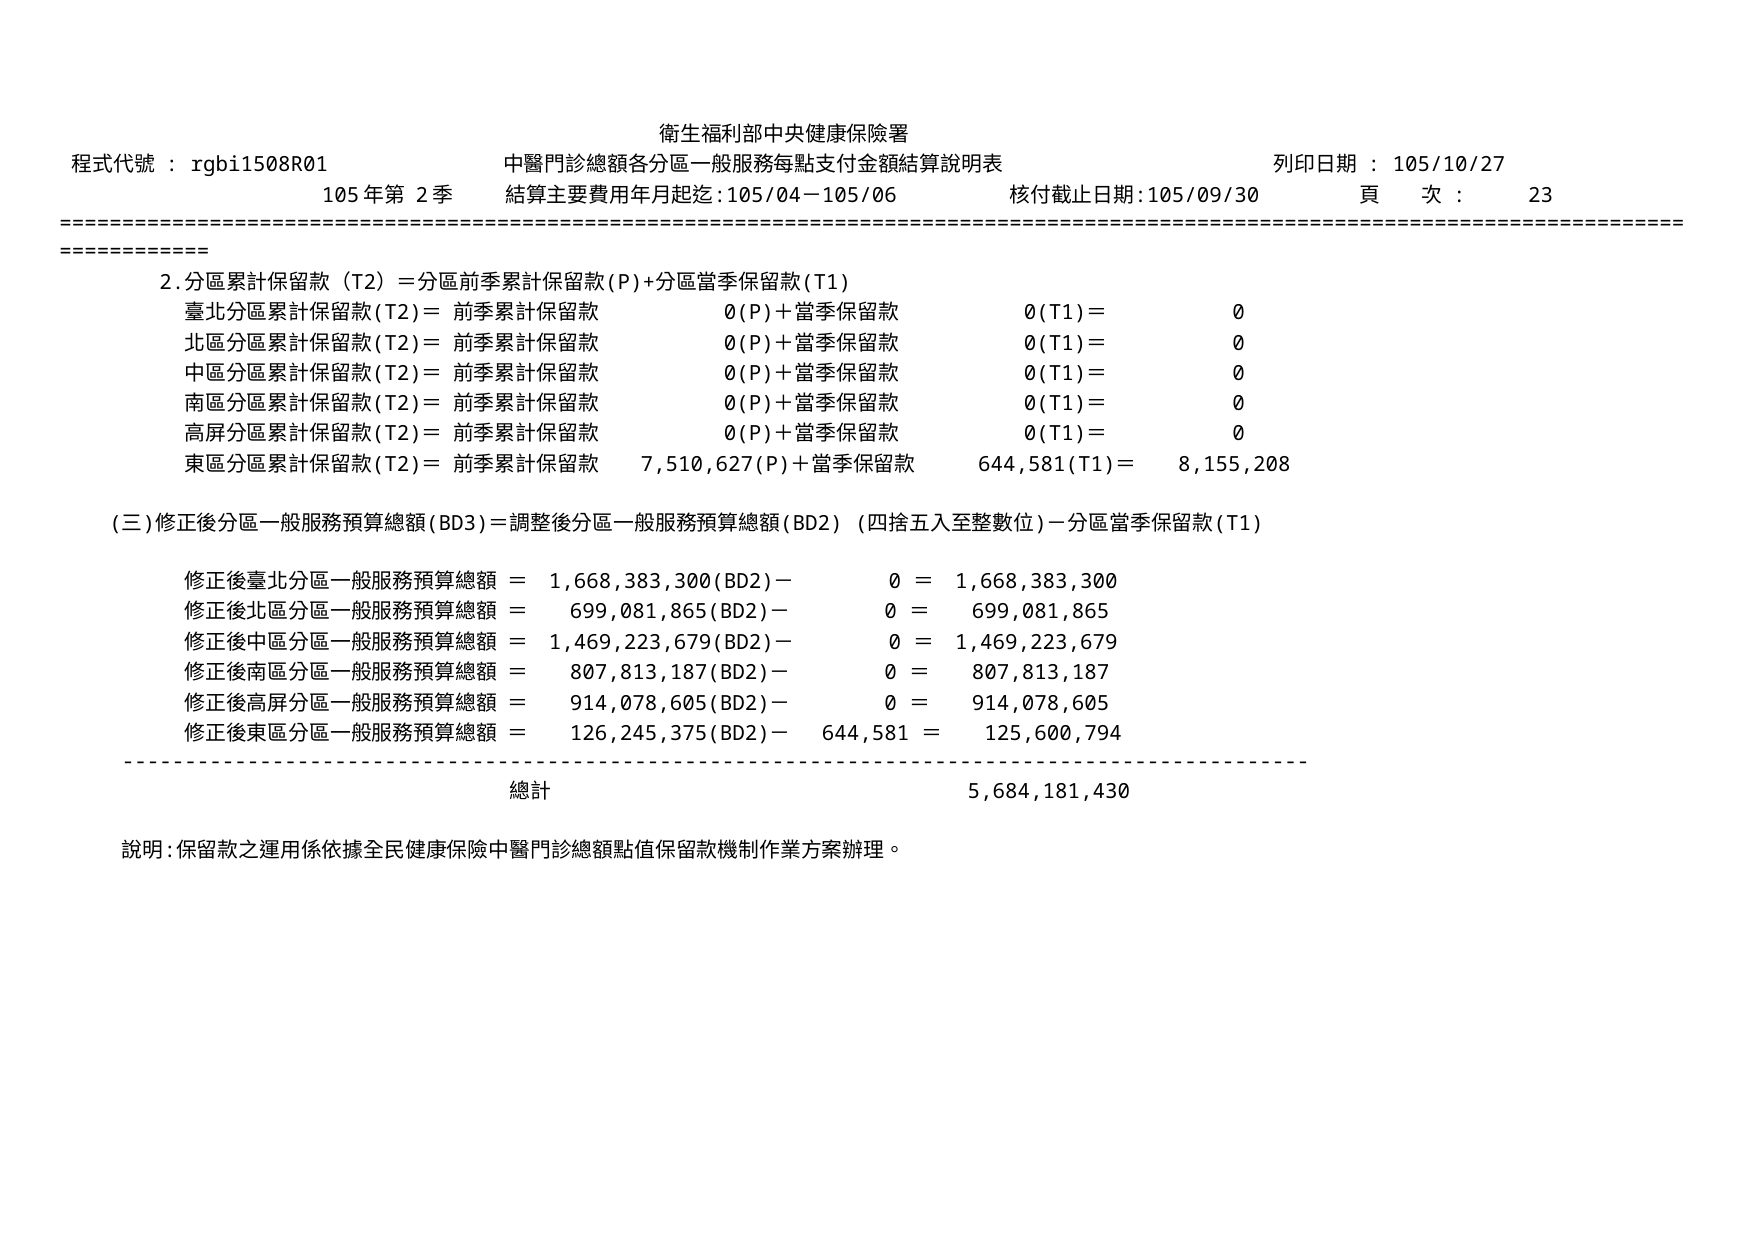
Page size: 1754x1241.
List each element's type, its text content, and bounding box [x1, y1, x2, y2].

text 程式代號 : rgbi1508R01 中醫門診總額各分區一般服務每點支付金額結算說明表 列印日期 : 105/10/27 [59, 148, 1695, 178]
text 臺北分區累計保留款(T2)＝ 前季累計保留款 0(P)＋當季保留款 0(T1)＝ 0 [59, 295, 1695, 326]
text 修正後北區分區一般服務預算總額 ＝ 699,081,865(BD2)－ 0 ＝ 699,081,865 [59, 595, 1695, 625]
text 南區分區累計保留款(T2)＝ 前季累計保留款 0(P)＋當季保留款 0(T1)＝ 0 [59, 386, 1695, 417]
text 高屏分區累計保留款(T2)＝ 前季累計保留款 0(P)＋當季保留款 0(T1)＝ 0 [59, 417, 1695, 447]
text 修正後東區分區一般服務預算總額 ＝ 126,245,375(BD2)－ 644,581 ＝ 125,600,794 [59, 716, 1695, 746]
text ----------------------------------------------------------------------------------------------- [59, 746, 1695, 775]
text 105年第 2季 結算主要費用年月起迄:105/04－105/06 核付截止日期:105/09/30 頁 次 : 23 [59, 178, 1695, 208]
text 修正後臺北分區一般服務預算總額 ＝ 1,668,383,300(BD2)－ 0 ＝ 1,668,383,300 [59, 564, 1695, 595]
text 2.分區累計保留款（T2）＝分區前季累計保留款(P)+分區當季保留款(T1) [59, 265, 1695, 295]
text (三)修正後分區一般服務預算總額(BD3)＝調整後分區一般服務預算總額(BD2) (四捨五入至整數位)－分區當季保留款(T1) [59, 506, 1695, 536]
text ============================================================================================================================================== [59, 208, 1695, 265]
text 修正後中區分區一般服務預算總額 ＝ 1,469,223,679(BD2)－ 0 ＝ 1,469,223,679 [59, 625, 1695, 655]
text 說明:保留款之運用係依據全民健康保險中醫門診總額點值保留款機制作業方案辦理。 [59, 833, 1695, 864]
text 北區分區累計保留款(T2)＝ 前季累計保留款 0(P)＋當季保留款 0(T1)＝ 0 [59, 326, 1695, 356]
text 衛生福利部中央健康保險署 [59, 117, 1695, 148]
text 總計 5,684,181,430 [59, 775, 1695, 805]
text 中區分區累計保留款(T2)＝ 前季累計保留款 0(P)＋當季保留款 0(T1)＝ 0 [59, 356, 1695, 386]
text 東區分區累計保留款(T2)＝ 前季累計保留款 7,510,627(P)＋當季保留款 644,581(T1)＝ 8,155,208 [59, 447, 1695, 477]
text 修正後高屏分區一般服務預算總額 ＝ 914,078,605(BD2)－ 0 ＝ 914,078,605 [59, 686, 1695, 716]
text 修正後南區分區一般服務預算總額 ＝ 807,813,187(BD2)－ 0 ＝ 807,813,187 [59, 655, 1695, 686]
